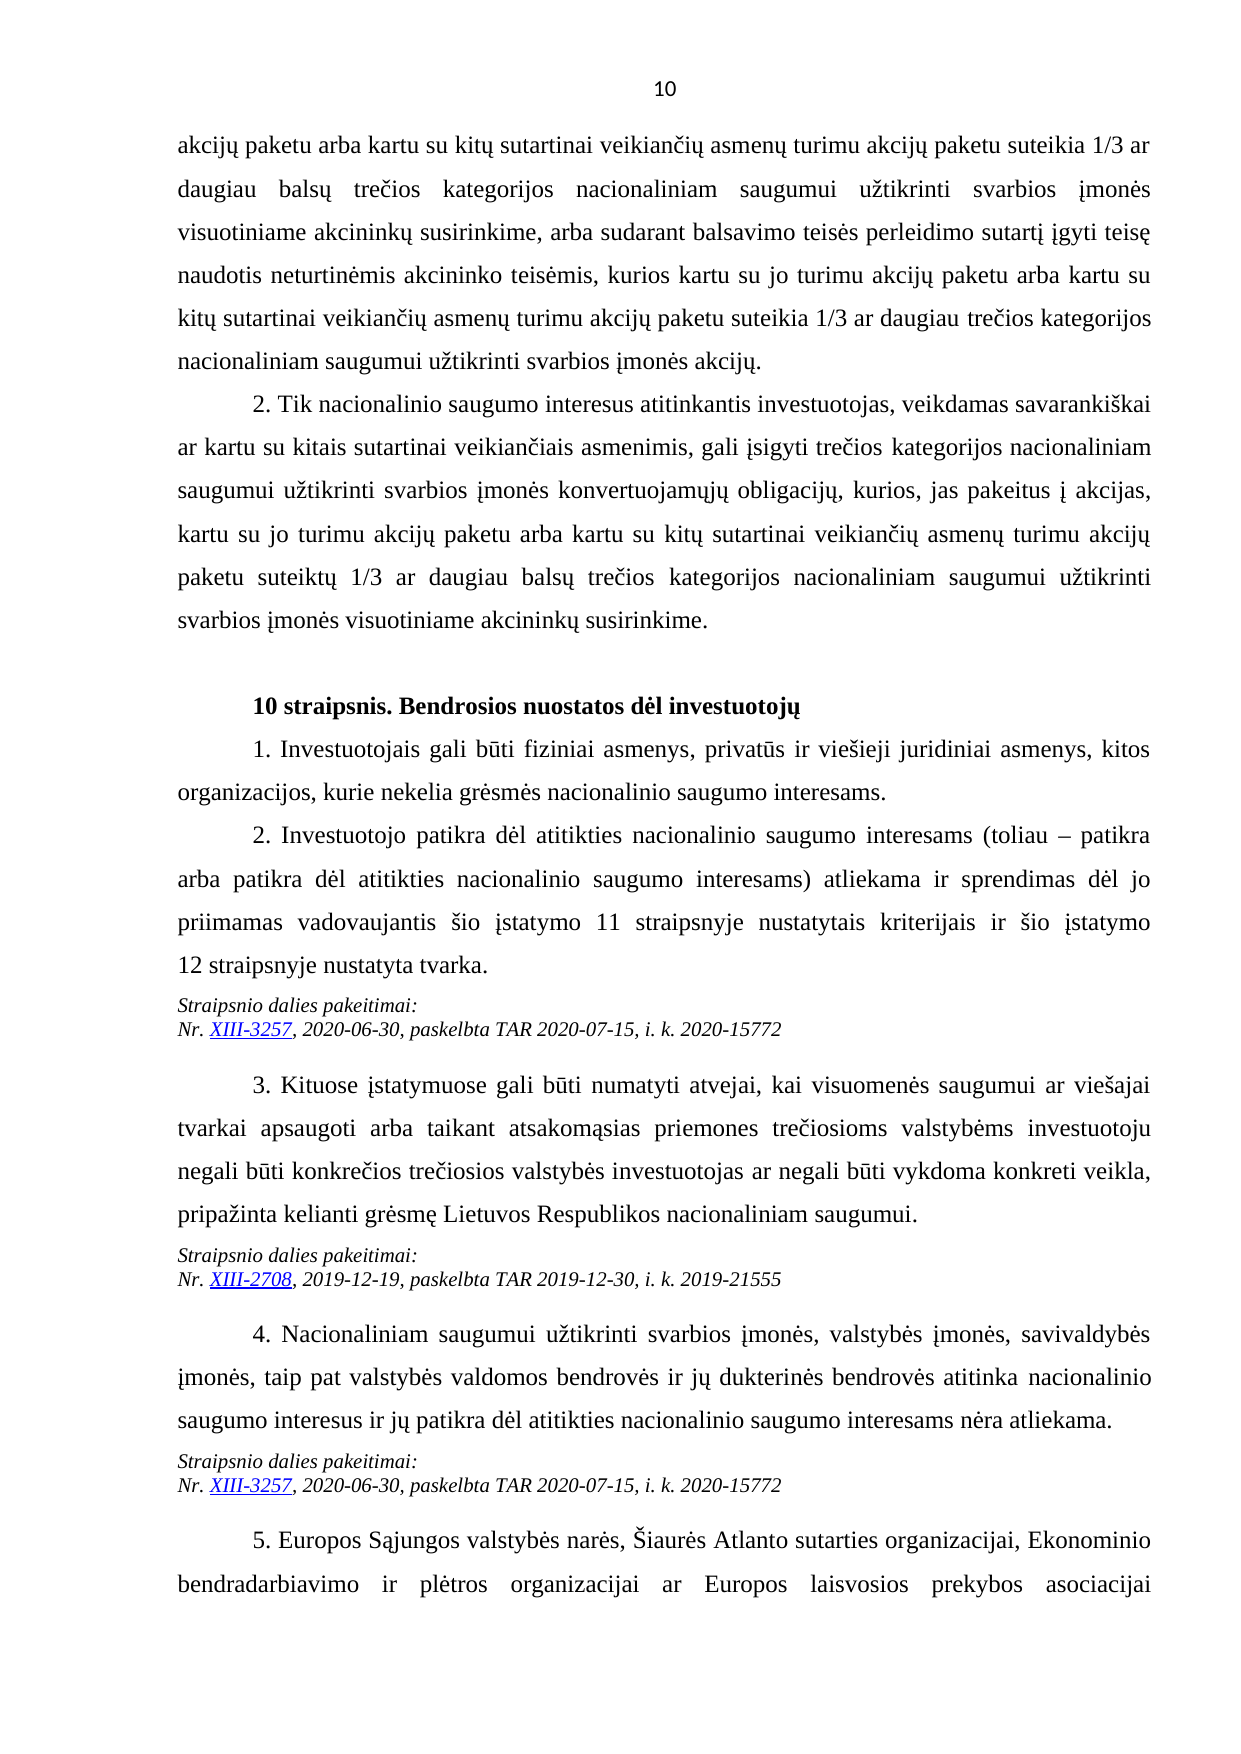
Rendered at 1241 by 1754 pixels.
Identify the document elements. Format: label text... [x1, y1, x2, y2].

text 3. Kituose įstatymuose gali būti numatyti atvejai, kai visuomenės saugumui ar viešajai tvarkai apsaugoti arba taikant atsakomąsias priemones trečiosioms valstybėms investuotoju negali būti konkrečios trečiosios valstybės investuotojas ar negali būti vykdoma konkreti veikla, pripažinta kelianti grėsmę Lietuvos Respublikos nacionaliniam saugumui. [177, 1070, 1152, 1228]
text akcijų paketu arba kartu su kitų sutartinai veikiančių asmenų turimu akcijų paketu suteikia 1/3 ar daugiau balsų trečios kategorijos nacionaliniam saugumui užtikrinti svarbios įmonės visuotiniame akcininkų susirinkime, arba sudarant balsavimo teisės perleidimo sutartį įgyti teisę naudotis neturtinėmis akcininko teisėmis, kurios kartu su jo turimu akcijų paketu arba kartu su kitų sutartinai veikiančių asmenų turimu akcijų paketu suteikia 1/3 ar daugiau trečios kategorijos nacionaliniam saugumui užtikrinti svarbios įmonės akcijų. [177, 131, 1152, 375]
text Nr. XIII-3257, 2020-06-30, paskelbta TAR 2020-07-15, i. k. 2020-15772 [177, 1473, 1152, 1497]
text Straipsnio dalies pakeitimai: [177, 993, 1152, 1017]
text 1. Investuotojais gali būti fiziniai asmenys, privatūs ir viešieji juridiniai asmenys, kitos organizacijos, kurie nekelia grėsmės nacionalinio saugumo interesams. [177, 734, 1152, 806]
text 2. Investuotojo patikra dėl atitikties nacionalinio saugumo interesams (toliau – patikra arba patikra dėl atitikties nacionalinio saugumo interesams) atliekama ir sprendimas dėl jo priimamas vadovaujantis šio įstatymo 11 straipsnyje nustatytais kriterijais ir šio įstatymo 12 straipsnyje nustatyta tvarka. [177, 821, 1152, 979]
text Nr. XIII-2708, 2019-12-19, paskelbta TAR 2019-12-30, i. k. 2019-21555 [177, 1267, 1152, 1291]
text 2. Tik nacionalinio saugumo interesus atitinkantis investuotojas, veikdamas savarankiškai ar kartu su kitais sutartinai veikiančiais asmenimis, gali įsigyti trečios kategorijos nacionaliniam saugumui užtikrinti svarbios įmonės konvertuojamųjų obligacijų, kurios, jas pakeitus į akcijas, kartu su jo turimu akcijų paketu arba kartu su kitų sutartinai veikiančių asmenų turimu akcijų paketu suteiktų 1/3 ar daugiau balsų trečios kategorijos nacionaliniam saugumui užtikrinti svarbios įmonės visuotiniame akcininkų susirinkime. [177, 389, 1152, 634]
text Nr. XIII-3257, 2020-06-30, paskelbta TAR 2020-07-15, i. k. 2020-15772 [177, 1017, 1152, 1041]
text 4. Nacionaliniam saugumui užtikrinti svarbios įmonės, valstybės įmonės, savivaldybės įmonės, taip pat valstybės valdomos bendrovės ir jų dukterinės bendrovės atitinka nacionalinio saugumo interesus ir jų patikra dėl atitikties nacionalinio saugumo interesams nėra atliekama. [177, 1319, 1152, 1434]
text 5. Europos Sąjungos valstybės narės, Šiaurės Atlanto sutarties organizacijai, Ekonominio bendradarbiavimo ir plėtros organizacijai ar Europos laisvosios prekybos asociacijai [177, 1526, 1152, 1597]
text 10 straipsnis. Bendrosios nuostatos dėl investuotojų [177, 691, 1152, 720]
text Straipsnio dalies pakeitimai: [177, 1242, 1152, 1267]
text Straipsnio dalies pakeitimai: [177, 1449, 1152, 1473]
